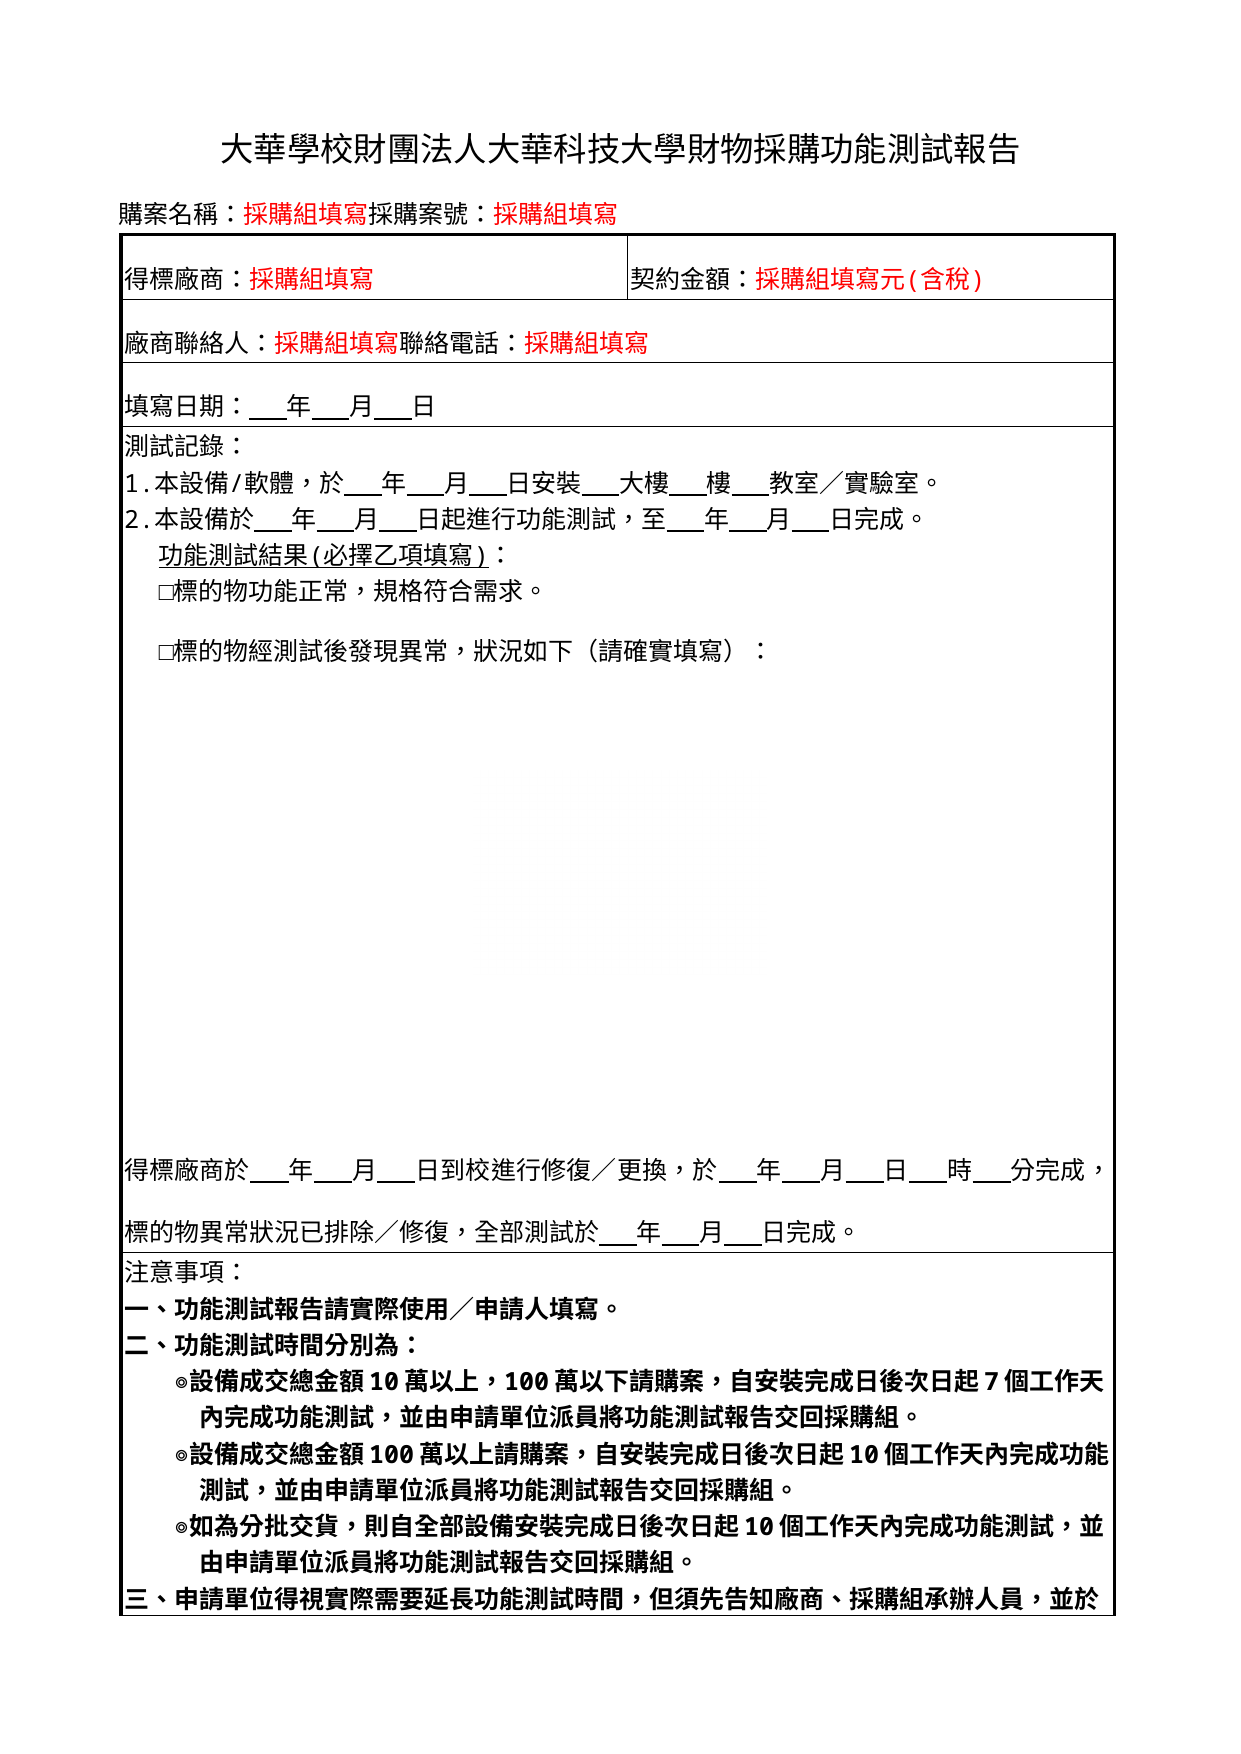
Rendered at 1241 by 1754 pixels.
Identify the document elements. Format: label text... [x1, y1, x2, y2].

table_cell 填寫日期： 年 月 日 [123, 363, 1113, 426]
table_header 得標廠商：採購組填寫 [123, 236, 627, 299]
text 大華學校財團法人大華科技大學財物採購功能測試報告 [118, 122, 1122, 171]
table_cell 廠商聯絡人：採購組填寫聯絡電話：採購組填寫 [123, 300, 1113, 362]
table_cell 測試記錄： 1.本設備/軟體，於 年 月 日安裝 大樓 樓 教室／實驗室。 2.本設備於 年 月 日起進行功能測試，至 年 月 日完成。 功能測試結果(必擇乙項填寫)： □標的物功能正常，規格符合需求。 □標的物經測試後發現異常，狀況如下（請確實填寫）： 得標廠商於 年 月 日到校進行修復／更換，於 年 月 日 時 分完成，標的物異常狀況已排除／修復，全部測試於 年 月 日完成。 [123, 427, 1113, 1252]
table_cell 注意事項： 一、功能測試報告請實際使用／申請人填寫。 二、功能測試時間分別為： ◎設備成交總金額10萬以上，100萬以下請購案，自安裝完成日後次日起7個工作天內完成功能測試，並由申請單位派員將功能測試報告交回採購組。 ◎設備成交總金額100萬以上請購案，自安裝完成日後次日起10個工作天內完成功能測試，並由申請單位派員將功能測試報告交回採購組。 ◎如為分批交貨，則自全部設備安裝完成日後次日起10個工作天內完成功能測試，並由申請單位派員將功能測試報告交回採購組。 三、申請單位得視實際需要延長功能測試時間，但須先告知廠商、採購組承辦人員，並於 [123, 1253, 1113, 1615]
text 購案名稱：採購組填寫採購案號：採購組填寫 [118, 171, 1122, 233]
table_header 契約金額：採購組填寫元(含稅) [628, 236, 1113, 299]
